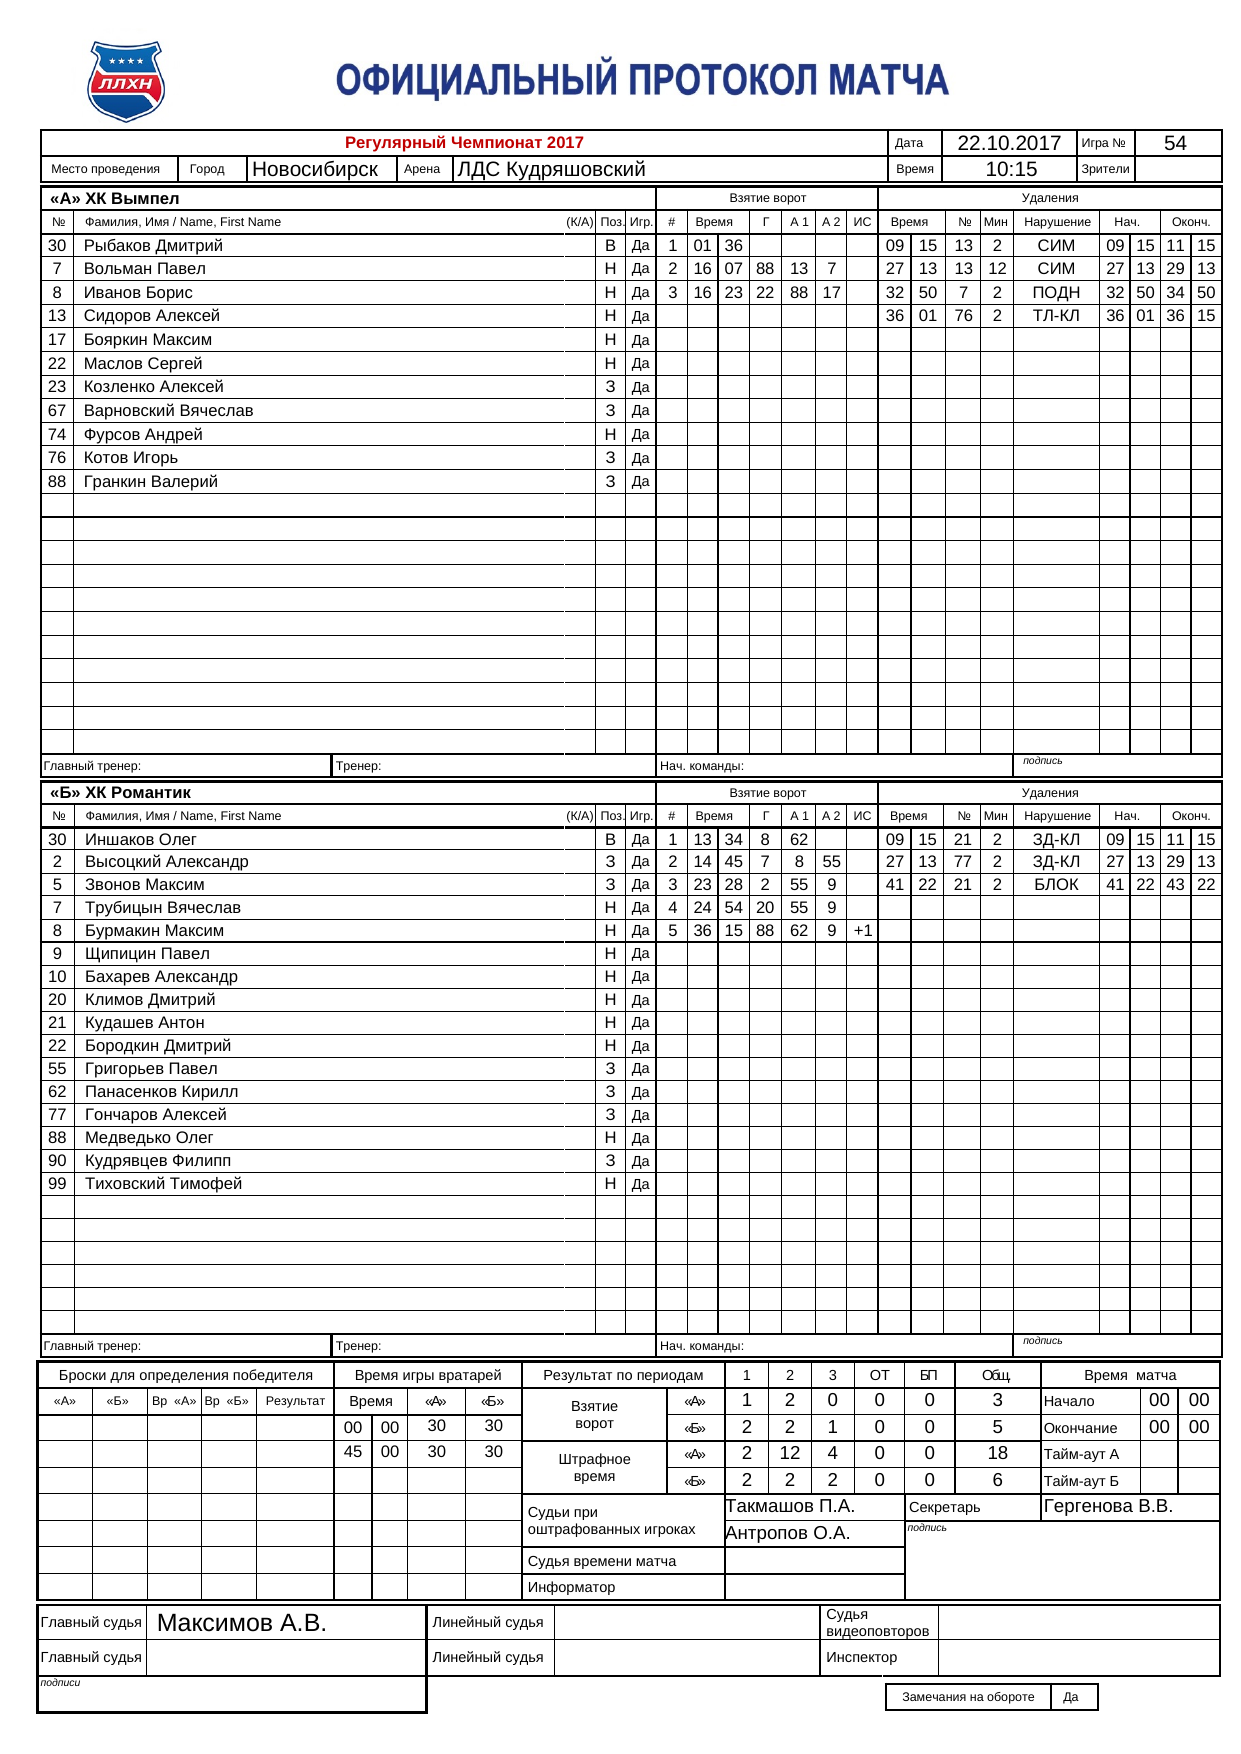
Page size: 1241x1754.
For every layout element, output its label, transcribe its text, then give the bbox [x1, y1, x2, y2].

table_cell Н [596, 423, 625, 445]
table_cell З [596, 874, 625, 895]
table_cell [847, 874, 877, 895]
table_cell [782, 636, 815, 658]
table_cell Н [596, 257, 625, 280]
table_cell [1131, 470, 1160, 493]
table_cell [981, 1104, 1013, 1126]
table_cell Да [626, 943, 655, 964]
table_cell [879, 494, 910, 516]
table_cell [879, 730, 910, 753]
table_cell [657, 989, 687, 1011]
table_cell Судья видеоповторов [821, 1606, 938, 1639]
table_cell Да [626, 1150, 655, 1172]
table_cell 62 [782, 920, 815, 941]
table_cell 9 [816, 896, 846, 918]
table_cell [565, 328, 595, 351]
table_cell [912, 989, 943, 1011]
table_cell [879, 518, 910, 540]
table_cell [148, 1521, 201, 1546]
table_cell [750, 328, 781, 351]
table_cell [912, 730, 945, 753]
table_cell [1192, 989, 1221, 1011]
table_cell [1100, 470, 1129, 493]
table_cell [847, 1265, 877, 1287]
table_cell [42, 683, 73, 706]
table_cell [688, 659, 717, 682]
table_cell [981, 1196, 1013, 1218]
table_cell 00 [1179, 1415, 1219, 1440]
table_cell [688, 683, 717, 706]
table_cell 36 [719, 235, 749, 256]
table_cell [1014, 707, 1099, 729]
table_cell [816, 1288, 846, 1310]
table_cell Начало [1042, 1389, 1140, 1413]
table_cell [719, 1288, 749, 1310]
table_cell [879, 1196, 910, 1218]
table_cell [816, 1081, 846, 1103]
table_cell [1161, 707, 1190, 729]
table_cell 28 [719, 874, 749, 895]
table_cell [879, 541, 910, 564]
table_cell [657, 565, 687, 587]
table_cell Мин [981, 805, 1013, 826]
table_cell [847, 1127, 877, 1149]
table_cell [626, 541, 655, 564]
table_cell [981, 683, 1013, 706]
table_cell Да [626, 874, 655, 895]
table_cell [657, 1242, 687, 1264]
table_cell [1100, 423, 1129, 445]
table_cell [657, 423, 687, 445]
table_cell [816, 1012, 846, 1033]
table_cell [1192, 352, 1221, 374]
table_cell Да [626, 1173, 655, 1195]
table_cell [1161, 328, 1190, 351]
table_cell [1141, 1468, 1177, 1493]
table_cell [408, 1468, 465, 1493]
table_cell [657, 1173, 687, 1195]
table_cell [946, 588, 980, 611]
table_cell [1014, 659, 1099, 682]
table_cell Н [596, 328, 625, 351]
table_header 54 [1136, 131, 1221, 155]
table_cell [596, 707, 625, 729]
table_cell [719, 328, 749, 351]
table_cell [1014, 588, 1099, 611]
table_cell [946, 612, 980, 634]
table_cell [688, 943, 717, 964]
table_cell [1014, 1242, 1099, 1264]
table_cell [657, 612, 687, 634]
table_cell [750, 1104, 781, 1126]
table_cell [944, 1035, 980, 1057]
table_cell [719, 494, 749, 516]
table_cell [847, 305, 877, 327]
table_cell Время [688, 211, 749, 233]
table_cell [981, 423, 1013, 445]
table_cell [1161, 1127, 1190, 1149]
table_cell [688, 328, 717, 351]
table_cell [1161, 1104, 1190, 1126]
table_cell [688, 1173, 717, 1195]
table_cell [202, 1547, 256, 1573]
table_header Да [1052, 1685, 1097, 1709]
table_cell [42, 1265, 74, 1287]
table_cell [335, 1494, 371, 1520]
table_cell [75, 1196, 564, 1218]
table_cell [883, 1677, 1220, 1681]
table_cell Бояркин Максим [74, 328, 564, 351]
table_cell [782, 565, 815, 587]
table_cell [74, 494, 564, 516]
table_cell Главный судья [39, 1606, 146, 1639]
table_cell [39, 1574, 92, 1599]
table_cell Да [626, 281, 655, 303]
table_cell [42, 612, 73, 634]
table_cell [944, 1150, 980, 1172]
table_cell Нарушение [1014, 211, 1099, 233]
table_cell 5 [956, 1415, 1040, 1440]
table_cell [1131, 518, 1160, 540]
table_cell [1192, 328, 1221, 351]
table_cell [1100, 541, 1129, 564]
table_cell [1014, 1196, 1099, 1218]
table_cell [1131, 494, 1160, 516]
table_cell [879, 470, 910, 493]
table_cell Высоцкий Александр [75, 850, 564, 872]
table_cell [1100, 1265, 1129, 1287]
table_cell [719, 1058, 749, 1079]
table_cell [816, 1127, 846, 1149]
table_cell [816, 1035, 846, 1057]
table_cell [879, 1058, 910, 1079]
table_cell [816, 446, 846, 469]
table_cell [257, 1574, 333, 1599]
table_cell [657, 966, 687, 987]
table_cell Арена [398, 157, 452, 181]
table_cell 2 [750, 874, 781, 895]
table_cell [912, 470, 945, 493]
table_cell [782, 1150, 815, 1172]
table_cell [202, 1441, 256, 1467]
table_cell [1131, 1104, 1160, 1126]
table_cell [565, 235, 595, 256]
table_cell Григорьев Павел [75, 1058, 564, 1079]
table_cell [847, 281, 877, 303]
table_cell [1131, 376, 1160, 398]
table_cell 30 [408, 1416, 465, 1440]
table_cell [1161, 1012, 1190, 1033]
table_cell +1 [847, 920, 877, 941]
table_cell [93, 1574, 147, 1599]
table_cell [688, 1265, 717, 1287]
table_cell 0 [905, 1389, 954, 1413]
table_cell А 1 [782, 805, 815, 826]
table_cell 30 [466, 1416, 521, 1440]
table_cell [565, 1265, 595, 1287]
table_cell 88 [42, 470, 73, 493]
table_cell [719, 730, 749, 753]
table_cell [944, 1242, 980, 1264]
table_cell Н [596, 943, 625, 964]
table_cell [688, 305, 717, 327]
table_cell [565, 1173, 595, 1195]
table_cell 15 [912, 235, 945, 256]
table_cell [816, 989, 846, 1011]
table_cell [782, 1035, 815, 1057]
table_cell [1099, 1682, 1220, 1711]
table_cell ЛДС Кудряшовский [454, 157, 887, 181]
table_cell [719, 565, 749, 587]
table_cell [981, 376, 1013, 398]
table_cell [626, 683, 655, 706]
table_cell Фамилия, Имя / Name, First Name [74, 211, 565, 233]
table_cell [688, 541, 717, 564]
table_cell [847, 1288, 877, 1310]
table_cell [565, 920, 595, 941]
table_cell [847, 1081, 877, 1103]
table_cell [75, 1265, 564, 1287]
table_cell [1192, 1104, 1221, 1126]
table_cell [782, 541, 815, 564]
table_cell [750, 730, 781, 753]
table_cell [782, 612, 815, 634]
table_cell [816, 1173, 846, 1195]
table_cell 15 [1192, 305, 1221, 327]
table_cell [688, 1035, 717, 1057]
table_cell 17 [42, 328, 73, 351]
table_cell [657, 541, 687, 564]
table_cell 22 [42, 352, 73, 374]
table_cell Поз. [596, 805, 625, 826]
table_cell 32 [1100, 281, 1129, 303]
table_cell [912, 896, 943, 918]
table_cell [565, 659, 595, 682]
table_cell 1 [657, 829, 687, 849]
table_cell [565, 1288, 595, 1310]
table_cell [1192, 541, 1221, 564]
table_cell [946, 730, 980, 753]
table_header «Б» ХК Романтик [42, 783, 655, 803]
table_cell ПОДН [1014, 281, 1099, 303]
table_cell Н [596, 989, 625, 1011]
table_cell [148, 1574, 201, 1599]
table_cell [719, 659, 749, 682]
table_cell Да [626, 850, 655, 872]
table_cell [657, 1311, 687, 1333]
table_cell [1131, 1311, 1160, 1333]
table_cell Гергенова В.В. [1042, 1495, 1219, 1520]
table_cell [202, 1416, 256, 1440]
table_cell [688, 1081, 717, 1103]
table_cell [1161, 1173, 1190, 1195]
table_cell [750, 399, 781, 422]
table_cell [816, 1196, 846, 1218]
table_cell [657, 494, 687, 516]
table_cell [1161, 683, 1190, 706]
table_cell Главный тренер: [42, 1335, 330, 1356]
table_cell [657, 1127, 687, 1149]
table_cell [1192, 612, 1221, 634]
table_cell [944, 920, 980, 941]
table_cell 7 [42, 896, 74, 918]
table_cell [1161, 730, 1190, 753]
table_cell 41 [879, 874, 910, 895]
table_cell [981, 943, 1013, 964]
picture [5, 28, 1179, 129]
table_cell [657, 399, 687, 422]
table_cell [74, 683, 564, 706]
table_cell [981, 565, 1013, 587]
table_cell [944, 1265, 980, 1287]
table_cell [1131, 989, 1160, 1011]
table_cell [879, 446, 910, 469]
table_cell [688, 1196, 717, 1218]
table_cell [944, 1104, 980, 1126]
table_cell [944, 966, 980, 987]
table_cell [912, 518, 945, 540]
table_cell [1131, 1219, 1160, 1241]
table_cell Время [889, 157, 941, 181]
table_cell [93, 1494, 147, 1520]
table_cell 2 [769, 1389, 811, 1413]
table_cell [816, 1242, 846, 1264]
table_cell [946, 565, 980, 587]
table_cell [565, 588, 595, 611]
table_cell [657, 1196, 687, 1218]
table_cell [847, 518, 877, 540]
table_cell [565, 989, 595, 1011]
table_cell [1100, 1104, 1129, 1126]
table_cell Штрафное время [523, 1442, 666, 1493]
table_cell Да [626, 305, 655, 327]
table_cell [93, 1547, 147, 1573]
table_cell 17 [816, 281, 846, 303]
table_cell [1161, 636, 1190, 658]
table_cell [1192, 1288, 1221, 1310]
table_cell [42, 1196, 74, 1218]
table_cell 50 [1131, 281, 1160, 303]
table_cell [408, 1574, 465, 1599]
table_cell [39, 1494, 92, 1520]
table_cell [981, 612, 1013, 634]
table_cell [1131, 1173, 1160, 1195]
table_cell [847, 612, 877, 634]
table_cell [688, 989, 717, 1011]
table_cell [1100, 730, 1129, 753]
table_cell ТЛ-КЛ [1014, 305, 1099, 327]
table_cell 20 [42, 989, 74, 1011]
table_cell [750, 588, 781, 611]
table_cell [688, 470, 717, 493]
table_cell [719, 612, 749, 634]
table_cell [1192, 376, 1221, 398]
table_cell 30 [42, 829, 74, 849]
table_cell [981, 1242, 1013, 1264]
table_cell [657, 446, 687, 469]
table_cell Взятие ворот [523, 1389, 666, 1440]
table_cell Да [626, 966, 655, 987]
table_cell 09 [1100, 235, 1129, 256]
table_cell № [944, 805, 980, 826]
table_cell [1100, 376, 1129, 398]
table_cell [719, 707, 749, 729]
table_cell [74, 659, 564, 682]
table_cell [565, 446, 595, 469]
table_cell [981, 920, 1013, 941]
table_cell [879, 636, 910, 658]
table_cell [782, 1012, 815, 1033]
table_cell 27 [879, 257, 910, 280]
table_cell [596, 1196, 625, 1218]
table_cell З [596, 446, 625, 469]
table_cell 12 [769, 1442, 811, 1467]
table_cell [39, 1441, 92, 1467]
table_cell № [946, 211, 980, 233]
table_cell [1014, 1012, 1099, 1033]
table_cell [657, 730, 687, 753]
table_cell [1014, 446, 1099, 469]
table_cell 21 [944, 874, 980, 895]
table_cell [912, 1219, 943, 1241]
table_cell [946, 683, 980, 706]
table_cell № [42, 805, 74, 826]
table_cell [946, 470, 980, 493]
table_cell [1131, 1288, 1160, 1310]
table_cell [565, 636, 595, 658]
table_cell [626, 494, 655, 516]
table_cell [373, 1574, 407, 1599]
table_cell [816, 423, 846, 445]
table_cell [719, 683, 749, 706]
table_cell [1192, 518, 1221, 540]
table_cell «А» [408, 1389, 465, 1413]
table_cell [782, 1081, 815, 1103]
table_cell [1100, 989, 1129, 1011]
table_cell 0 [905, 1415, 954, 1440]
table_cell Маслов Сергей [74, 352, 564, 374]
table_cell Мин [981, 211, 1013, 233]
table_cell [688, 1219, 717, 1241]
table_cell В [596, 829, 625, 849]
table_cell 2 [42, 850, 74, 872]
table_cell [1014, 1035, 1099, 1057]
table_cell 11 [1161, 829, 1190, 849]
table_cell [816, 565, 846, 587]
table_cell [42, 588, 73, 611]
table_cell Бахарев Александр [75, 966, 564, 987]
table_cell [816, 305, 846, 327]
table_cell 23 [42, 376, 73, 398]
table_cell [981, 1219, 1013, 1241]
table_cell [1014, 1081, 1099, 1103]
table_cell [626, 518, 655, 540]
table_cell [719, 1219, 749, 1241]
table_cell [1131, 1035, 1160, 1057]
table_cell [1014, 494, 1099, 516]
table_cell 2 [726, 1468, 768, 1493]
table_cell [1192, 659, 1221, 682]
table_cell [816, 943, 846, 964]
table_header 1 [726, 1363, 768, 1387]
table_cell [688, 1288, 717, 1310]
table_cell Да [626, 920, 655, 941]
table_cell [1014, 1127, 1099, 1149]
table_cell 09 [879, 235, 910, 256]
table_cell [944, 1127, 980, 1149]
table_cell [939, 1606, 1219, 1639]
table_cell [782, 1311, 815, 1333]
table_cell [816, 470, 846, 493]
table_cell [1192, 1127, 1221, 1149]
table_cell [946, 376, 980, 398]
table_cell 88 [42, 1127, 74, 1149]
table_cell [1100, 1012, 1129, 1033]
table_cell [944, 1058, 980, 1079]
table_cell 1 [726, 1389, 768, 1413]
table_cell [1161, 1242, 1190, 1264]
table_cell [596, 588, 625, 611]
table_cell [981, 1311, 1013, 1333]
table_cell Н [596, 1035, 625, 1057]
table_cell [1161, 1196, 1190, 1218]
table_cell [816, 966, 846, 987]
table_cell [719, 989, 749, 1011]
table_cell 41 [1100, 874, 1129, 895]
table_cell [657, 328, 687, 351]
table_cell 55 [782, 874, 815, 895]
table_cell [42, 518, 73, 540]
table_cell 2 [981, 305, 1013, 327]
table_cell [1131, 399, 1160, 422]
table_cell [688, 636, 717, 658]
table_cell 00 [1141, 1415, 1177, 1440]
table_cell [912, 1311, 943, 1333]
table_cell [719, 636, 749, 658]
table_cell З [596, 399, 625, 422]
table_cell Новосибирск [248, 157, 396, 181]
table_cell [1014, 612, 1099, 634]
table_cell 0 [855, 1468, 904, 1493]
table_cell [75, 1311, 564, 1333]
table_cell [1161, 1311, 1190, 1333]
table_cell [1192, 1081, 1221, 1103]
table_cell Кудрявцев Филипп [75, 1150, 564, 1172]
table_cell [847, 541, 877, 564]
table_cell [847, 399, 877, 422]
table_cell [688, 612, 717, 634]
table_cell [782, 707, 815, 729]
table_cell [1014, 541, 1099, 564]
table_cell [750, 352, 781, 374]
table_cell № [42, 211, 73, 233]
table_cell [719, 1104, 749, 1126]
table_cell [1136, 157, 1221, 181]
table_cell [1192, 1265, 1221, 1287]
table_cell [1100, 966, 1129, 987]
table_cell [782, 423, 815, 445]
table_cell Время [335, 1389, 407, 1413]
table_cell «А» [668, 1389, 724, 1413]
table_cell [1014, 1265, 1099, 1287]
table_cell [782, 376, 815, 398]
table_cell [596, 659, 625, 682]
table_cell Нач. команды: [657, 1335, 1012, 1356]
table_cell [1192, 1219, 1221, 1241]
table_cell Н [596, 920, 625, 941]
table_cell [719, 1265, 749, 1287]
table_cell [1192, 1058, 1221, 1079]
table_cell [466, 1521, 521, 1546]
table_cell подпись [1014, 755, 1221, 776]
table_cell [944, 1081, 980, 1103]
table_cell [75, 1219, 564, 1241]
table_cell [847, 1150, 877, 1172]
table_cell [847, 588, 877, 611]
table_cell [626, 612, 655, 634]
table_cell [42, 659, 73, 682]
table_cell [946, 328, 980, 351]
table_cell [1131, 1127, 1160, 1149]
table_cell [1131, 896, 1160, 918]
table_cell [657, 352, 687, 374]
table_cell (К/А) [565, 805, 595, 826]
table_cell Н [596, 896, 625, 918]
table_cell Г [750, 805, 781, 826]
table_cell [750, 376, 781, 398]
table_cell [1014, 1219, 1099, 1241]
table_cell [1161, 565, 1190, 587]
table_cell [1161, 1265, 1190, 1287]
table_cell [1192, 565, 1221, 587]
table_cell [565, 1035, 595, 1057]
table_cell Бородкин Дмитрий [75, 1035, 564, 1057]
table_header «А» ХК Вымпел [42, 188, 655, 209]
table_cell [1179, 1441, 1219, 1467]
table_cell [847, 352, 877, 374]
table_cell [816, 518, 846, 540]
table_cell [750, 1150, 781, 1172]
table_cell [42, 1219, 74, 1241]
table_cell [1161, 494, 1190, 516]
table_cell [565, 1219, 595, 1241]
table_cell [688, 1012, 717, 1033]
table_cell Зрители [1078, 157, 1134, 181]
table_cell 2 [769, 1468, 811, 1493]
table_cell [981, 470, 1013, 493]
table_cell 62 [42, 1081, 74, 1103]
table_cell [1014, 989, 1099, 1011]
table_cell [626, 1288, 655, 1310]
table_cell [782, 446, 815, 469]
table_cell [1131, 423, 1160, 445]
table_cell [750, 943, 781, 964]
table_cell [688, 1242, 717, 1264]
table_cell [750, 446, 781, 469]
table_cell [1161, 659, 1190, 682]
table_cell «Б » [466, 1389, 521, 1413]
table_cell [1179, 1468, 1219, 1493]
table_cell [565, 850, 595, 872]
table_cell Оконч. [1161, 211, 1221, 233]
table_cell Время [879, 805, 943, 826]
table_cell [1100, 920, 1129, 941]
table_cell [782, 1196, 815, 1218]
table_cell [1192, 446, 1221, 469]
table_cell 22 [750, 281, 781, 303]
table_cell [1192, 966, 1221, 987]
table_cell 54 [719, 896, 749, 918]
table_cell Максимов А.В. [147, 1606, 425, 1639]
table_cell [1192, 423, 1221, 445]
table_cell [408, 1547, 465, 1573]
table_cell [981, 1081, 1013, 1103]
table_cell [782, 730, 815, 753]
table_cell [1131, 1196, 1160, 1218]
table_cell [719, 446, 749, 469]
table_cell [981, 707, 1013, 729]
table_cell [39, 1547, 92, 1573]
table_cell [782, 659, 815, 682]
table_cell [42, 494, 73, 516]
table_cell [879, 328, 910, 351]
table_cell [719, 1196, 749, 1218]
table_cell [879, 920, 910, 941]
table_cell Да [626, 376, 655, 398]
table_cell 12 [981, 257, 1013, 280]
table_cell 2 [726, 1442, 768, 1467]
table_cell Варновский Вячеслав [74, 399, 564, 422]
table_cell [879, 1127, 910, 1149]
table_cell [408, 1494, 465, 1520]
table_cell [782, 235, 815, 256]
table_cell [565, 541, 595, 564]
table_cell [42, 1242, 74, 1264]
table_cell [565, 518, 595, 540]
table_cell [74, 730, 564, 753]
table_cell [335, 1547, 371, 1573]
table_cell [1161, 1150, 1190, 1172]
table_cell [879, 896, 910, 918]
table_cell 2 [981, 235, 1013, 256]
table_cell [847, 1104, 877, 1126]
table_cell [688, 588, 717, 611]
table_cell [596, 1311, 625, 1333]
table_cell [946, 659, 980, 682]
table_cell [626, 1242, 655, 1264]
table_cell 27 [1100, 850, 1129, 872]
table_cell [257, 1521, 333, 1546]
table_cell 88 [750, 257, 781, 280]
table_cell [1131, 1242, 1160, 1264]
table_cell [1161, 920, 1190, 941]
table_cell Да [626, 1104, 655, 1126]
table_cell Судья времени матча [523, 1548, 724, 1573]
table_cell [657, 1150, 687, 1172]
table_cell [688, 1104, 717, 1126]
table_cell [981, 541, 1013, 564]
table_cell [335, 1521, 371, 1546]
table_cell [257, 1547, 333, 1573]
table_cell [39, 1468, 92, 1493]
table_cell [42, 565, 73, 587]
table_cell [847, 565, 877, 587]
table_cell [148, 1441, 201, 1467]
table_cell подписи [39, 1677, 425, 1711]
table_cell # [657, 805, 687, 826]
table_cell [750, 1288, 781, 1310]
table_cell [1131, 920, 1160, 941]
table_cell [565, 376, 595, 398]
table_cell [750, 565, 781, 587]
table_cell [782, 1242, 815, 1264]
table_cell 3 [956, 1389, 1040, 1413]
table_cell [981, 1012, 1013, 1033]
table_cell [1131, 1081, 1160, 1103]
table_cell 4 [812, 1442, 854, 1467]
table_cell Г [750, 211, 781, 233]
table_cell [565, 943, 595, 964]
table_cell # [657, 211, 687, 233]
table_cell [719, 423, 749, 445]
table_cell СИМ [1014, 257, 1099, 280]
table_cell [565, 1104, 595, 1126]
table_cell [1161, 1219, 1190, 1241]
table_cell [782, 1104, 815, 1126]
table_cell [1014, 683, 1099, 706]
table_cell [1192, 399, 1221, 422]
table_cell [847, 829, 877, 849]
table_cell [879, 612, 910, 634]
table_cell 77 [944, 850, 980, 872]
table_cell Вр «А» [148, 1389, 201, 1413]
table_cell [782, 352, 815, 374]
table_cell [946, 518, 980, 540]
table_cell 2 [981, 829, 1013, 849]
table_cell [93, 1468, 147, 1493]
table_cell [596, 565, 625, 587]
table_header 3 [812, 1363, 854, 1387]
table_cell Да [626, 1012, 655, 1033]
table_cell [719, 1012, 749, 1033]
table_cell Такмашов П.А. [726, 1495, 904, 1520]
table_cell [847, 1012, 877, 1033]
table_cell ЗД-КЛ [1014, 829, 1099, 849]
table_cell [816, 399, 846, 422]
table_cell 21 [42, 1012, 74, 1033]
table_cell [688, 376, 717, 398]
table_cell [1100, 1150, 1129, 1172]
table_cell [981, 1150, 1013, 1172]
table_cell [782, 966, 815, 987]
table_cell [688, 352, 717, 374]
table_cell [1131, 588, 1160, 611]
table_cell [565, 470, 595, 493]
table_cell [257, 1416, 333, 1440]
table_cell [1100, 896, 1129, 918]
table_cell [1192, 943, 1221, 964]
table_header 22.10.2017 [943, 131, 1076, 155]
table_cell Панасенков Кирилл [75, 1081, 564, 1103]
table_cell Тиховский Тимофей [75, 1173, 564, 1195]
table_cell [816, 494, 846, 516]
table_cell [912, 1265, 943, 1287]
table_cell [879, 943, 910, 964]
table_cell [596, 1265, 625, 1287]
table_cell [782, 989, 815, 1011]
table_cell [816, 1104, 846, 1126]
table_cell [912, 565, 945, 587]
table_cell [816, 683, 846, 706]
table_cell [596, 1242, 625, 1264]
table_header Регулярный Чемпионат 2017 [42, 131, 887, 155]
table_cell [719, 588, 749, 611]
table_cell 9 [816, 874, 846, 895]
table_cell [750, 470, 781, 493]
table_cell [1192, 1196, 1221, 1218]
table_cell [847, 1311, 877, 1333]
table_cell 13 [1131, 850, 1160, 872]
table_cell А 2 [816, 805, 846, 826]
table_cell [782, 470, 815, 493]
table_cell [944, 1311, 980, 1333]
table_cell [1014, 1173, 1099, 1195]
table_cell [408, 1521, 465, 1546]
table_cell [1100, 446, 1129, 469]
table_cell 0 [855, 1442, 904, 1467]
table_cell [1131, 966, 1160, 987]
table_cell 13 [946, 257, 980, 280]
table_cell [657, 943, 687, 964]
table_cell 43 [1161, 874, 1190, 895]
table_cell [912, 328, 945, 351]
table_cell [42, 541, 73, 564]
table_cell [1014, 896, 1099, 918]
table_cell [466, 1574, 521, 1599]
table_cell [657, 1035, 687, 1057]
table_cell [816, 612, 846, 634]
table_cell [688, 966, 717, 987]
table_cell [719, 1081, 749, 1103]
table_cell [847, 707, 877, 729]
table_cell [719, 399, 749, 422]
table_cell [1100, 565, 1129, 587]
table_cell 00 [1179, 1389, 1219, 1413]
table_cell [879, 1012, 910, 1033]
table_cell [719, 1035, 749, 1057]
table_cell 15 [1192, 235, 1221, 256]
table_cell «А» [668, 1442, 724, 1467]
table_cell 0 [905, 1468, 954, 1493]
table_cell [148, 1416, 201, 1440]
table_header 2 [769, 1363, 811, 1387]
table_cell [912, 588, 945, 611]
table_cell [1161, 541, 1190, 564]
table_cell [782, 1265, 815, 1287]
table_cell 34 [719, 829, 749, 849]
table_cell [946, 541, 980, 564]
table_cell 15 [1192, 829, 1221, 849]
table_cell [912, 352, 945, 374]
table_cell 4 [657, 896, 687, 918]
table_cell [782, 1058, 815, 1079]
table_cell [912, 636, 945, 658]
table_cell [202, 1521, 256, 1546]
table_cell [466, 1547, 521, 1573]
table_cell «Б» [668, 1415, 724, 1440]
table_cell [1100, 352, 1129, 374]
table_cell Кудашев Антон [75, 1012, 564, 1033]
table_cell [626, 1219, 655, 1241]
table_cell [1161, 423, 1190, 445]
table_header Броски для определения победителя [39, 1363, 333, 1387]
table_cell 2 [657, 257, 687, 280]
table_cell [1131, 328, 1160, 351]
table_cell [1100, 1127, 1129, 1149]
table_cell [373, 1494, 407, 1520]
table_cell [816, 1265, 846, 1287]
table_cell [946, 446, 980, 469]
table_cell [1100, 612, 1129, 634]
table_cell [944, 1219, 980, 1241]
table_cell [816, 376, 846, 398]
table_cell Игр. [626, 211, 655, 233]
table_cell 7 [816, 257, 846, 280]
table_cell Оконч. [1161, 805, 1221, 826]
table_cell 00 [1141, 1389, 1177, 1413]
table_cell [565, 305, 595, 327]
table_cell [750, 966, 781, 987]
table_cell «Б» [668, 1468, 724, 1493]
table_cell 55 [782, 896, 815, 918]
table_cell [782, 494, 815, 516]
table_cell [565, 1081, 595, 1103]
table_cell [879, 966, 910, 987]
table_cell 30 [408, 1441, 465, 1467]
table_cell Да [626, 989, 655, 1011]
table_cell 77 [42, 1104, 74, 1126]
table_cell [688, 399, 717, 422]
table_cell [74, 612, 564, 634]
table_cell [1161, 1058, 1190, 1079]
table_cell [1014, 1150, 1099, 1172]
table_cell [1161, 446, 1190, 469]
table_cell [946, 636, 980, 658]
table_cell Линейный судья [428, 1606, 554, 1639]
table_cell [596, 1288, 625, 1310]
table_cell Гончаров Алексей [75, 1104, 564, 1126]
table_cell 2 [769, 1415, 811, 1440]
table_cell [1131, 1150, 1160, 1172]
table_cell [847, 257, 877, 280]
table_cell «Б» [93, 1389, 147, 1413]
table_cell [596, 518, 625, 540]
table_cell [750, 1081, 781, 1103]
table_cell Да [626, 470, 655, 493]
table_cell [1100, 494, 1129, 516]
table_cell [74, 636, 564, 658]
table_cell [1192, 636, 1221, 658]
table_cell [688, 518, 717, 540]
table_cell [688, 446, 717, 469]
table_cell 01 [912, 305, 945, 327]
table_cell [879, 1150, 910, 1172]
table_cell [1100, 1173, 1129, 1195]
table_cell Трубицын Вячеслав [75, 896, 564, 918]
table_cell Котов Игорь [74, 446, 564, 469]
table_cell [879, 683, 910, 706]
table_cell [847, 1035, 877, 1057]
table_cell [981, 966, 1013, 987]
table_cell [1100, 1242, 1129, 1264]
table_cell [335, 1574, 371, 1599]
table_cell 7 [42, 257, 73, 280]
table_cell [981, 989, 1013, 1011]
table_cell [847, 1173, 877, 1195]
table_cell Главный тренер: [42, 755, 330, 776]
table_cell [750, 1242, 781, 1264]
table_cell Да [626, 896, 655, 918]
table_cell [750, 1127, 781, 1149]
table_cell З [596, 470, 625, 493]
table_cell [565, 494, 595, 516]
table_cell 3 [657, 874, 687, 895]
table_cell [1161, 943, 1190, 964]
table_cell [1131, 707, 1160, 729]
table_cell [944, 1012, 980, 1033]
table_cell [719, 376, 749, 398]
table_cell [782, 1127, 815, 1149]
table_cell [726, 1548, 904, 1573]
table_cell Бурмакин Максим [75, 920, 564, 941]
table_cell [1192, 470, 1221, 493]
table_cell [657, 1288, 687, 1310]
table_cell 07 [719, 257, 749, 280]
table_cell [565, 1058, 595, 1079]
table_cell [1100, 707, 1129, 729]
table_cell [565, 352, 595, 374]
table_cell [750, 541, 781, 564]
table_cell [879, 1288, 910, 1310]
table_cell [596, 683, 625, 706]
table_cell подпись [1014, 1335, 1221, 1356]
table_cell [719, 518, 749, 540]
table_cell [148, 1468, 201, 1493]
table_cell [42, 707, 73, 729]
table_cell [847, 423, 877, 445]
table_cell [565, 829, 595, 849]
table_cell [847, 730, 877, 753]
table_cell [879, 707, 910, 729]
table_cell [1100, 943, 1129, 964]
table_cell [981, 659, 1013, 682]
table_cell [1192, 1311, 1221, 1333]
table_cell 32 [879, 281, 910, 303]
table_cell 8 [750, 829, 781, 849]
table_cell [1100, 1196, 1129, 1218]
table_cell [657, 470, 687, 493]
table_cell [981, 1265, 1013, 1287]
table_cell Игр. [626, 805, 655, 826]
table_cell Рыбаков Дмитрий [74, 235, 564, 256]
table_cell Иванов Борис [74, 281, 564, 303]
table_cell [688, 494, 717, 516]
table_cell [981, 446, 1013, 469]
table_cell [912, 1242, 943, 1264]
table_cell Иншаков Олег [75, 829, 564, 849]
table_cell Поз. [596, 211, 625, 233]
table_cell Да [626, 352, 655, 374]
table_cell Вольман Павел [74, 257, 564, 280]
table_cell [626, 1196, 655, 1218]
table_cell [847, 1058, 877, 1079]
table_cell 15 [1131, 829, 1160, 849]
table_cell [912, 1104, 943, 1126]
table_cell [912, 920, 943, 941]
table_cell [912, 683, 945, 706]
table_cell 16 [688, 281, 717, 303]
table_cell 1 [812, 1415, 854, 1440]
table_cell Да [626, 1035, 655, 1057]
table_cell [912, 1288, 943, 1310]
table_cell [373, 1521, 407, 1546]
table_cell 22 [912, 874, 943, 895]
table_cell 13 [1192, 257, 1221, 280]
table_cell [1192, 1035, 1221, 1057]
table_cell 50 [912, 281, 945, 303]
table_cell 45 [719, 850, 749, 872]
table_cell Н [596, 305, 625, 327]
table_cell [944, 989, 980, 1011]
table_header Удаления [879, 783, 1221, 803]
table_cell [816, 235, 846, 256]
table_cell 36 [879, 305, 910, 327]
table_header Взятие ворот [657, 188, 877, 209]
table_cell 15 [1131, 235, 1160, 256]
table_cell [816, 730, 846, 753]
table_cell [39, 1521, 92, 1546]
table_cell Да [626, 1058, 655, 1079]
table_cell [946, 399, 980, 422]
table_cell ИС [847, 211, 877, 233]
table_cell 15 [719, 920, 749, 941]
table_cell 34 [1161, 281, 1190, 303]
table_cell [782, 1219, 815, 1241]
table_cell [912, 943, 943, 964]
table_cell 13 [688, 829, 717, 849]
table_cell [596, 636, 625, 658]
table_cell [782, 305, 815, 327]
table_cell Н [596, 1173, 625, 1195]
table_cell [688, 1150, 717, 1172]
table_cell [1161, 1035, 1190, 1057]
table_cell [912, 612, 945, 634]
table_cell [879, 352, 910, 374]
table_cell [1014, 943, 1099, 964]
table_cell [74, 707, 564, 729]
table_cell [1131, 1012, 1160, 1033]
table_cell Главный судья [39, 1640, 146, 1675]
table_cell 88 [782, 281, 815, 303]
table_cell [1014, 636, 1099, 658]
table_cell 45 [335, 1441, 371, 1467]
table_cell [847, 966, 877, 987]
table_cell [847, 494, 877, 516]
table_cell В [596, 235, 625, 256]
table_cell [688, 707, 717, 729]
table_cell [719, 1311, 749, 1333]
table_cell [657, 1265, 687, 1287]
table_cell [148, 1494, 201, 1520]
table_cell [1100, 328, 1129, 351]
table_cell [879, 1035, 910, 1057]
table_cell 3 [657, 281, 687, 303]
table_cell [202, 1468, 256, 1493]
table_cell [879, 399, 910, 422]
table_cell 55 [816, 850, 846, 872]
table_cell [782, 588, 815, 611]
table_cell Н [596, 281, 625, 303]
table_cell [879, 1311, 910, 1333]
table_cell [912, 1081, 943, 1103]
table_cell Линейный судья [428, 1640, 554, 1675]
table_cell [782, 943, 815, 964]
table_cell [1100, 1219, 1129, 1241]
table_cell [719, 1173, 749, 1195]
table_cell [719, 966, 749, 987]
table_cell [93, 1416, 147, 1440]
table_cell Козленко Алексей [74, 376, 564, 398]
table_cell [1014, 376, 1099, 398]
table_cell 30 [42, 235, 73, 256]
table_cell [912, 966, 943, 987]
table_cell [750, 423, 781, 445]
table_cell [596, 541, 625, 564]
table_cell [1014, 518, 1099, 540]
table_cell [1100, 683, 1129, 706]
table_cell Да [626, 235, 655, 256]
table_cell «А» [39, 1389, 92, 1413]
table_cell Антропов О.А. [726, 1521, 904, 1546]
table_cell [657, 707, 687, 729]
table_cell [657, 1012, 687, 1033]
table_cell [944, 1173, 980, 1195]
table_cell [981, 494, 1013, 516]
table_cell 13 [1192, 850, 1221, 872]
table_cell 7 [750, 850, 781, 872]
table_cell 23 [688, 874, 717, 895]
table_cell Да [626, 257, 655, 280]
table_cell [555, 1606, 819, 1639]
table_cell подпись [906, 1522, 1219, 1599]
table_cell [1161, 1288, 1190, 1310]
table_cell [202, 1494, 256, 1520]
table_cell [93, 1441, 147, 1467]
table_cell [847, 470, 877, 493]
table_cell 21 [944, 829, 980, 849]
table_cell [750, 612, 781, 634]
table_cell 27 [879, 850, 910, 872]
table_cell [1141, 1441, 1177, 1467]
table_cell 7 [946, 281, 980, 303]
table_cell [879, 1104, 910, 1126]
table_cell Тренер: [333, 755, 655, 776]
table_cell [1131, 1265, 1160, 1287]
table_cell [565, 730, 595, 753]
table_cell [657, 588, 687, 611]
table_cell [1192, 494, 1221, 516]
table_cell 22 [42, 1035, 74, 1057]
table_cell Тайм-аут А [1042, 1441, 1140, 1467]
table_cell 67 [42, 399, 73, 422]
table_cell [42, 1311, 74, 1333]
table_cell [879, 588, 910, 611]
table_cell [847, 989, 877, 1011]
table_cell [1014, 920, 1099, 941]
table_cell (К/А) [565, 211, 595, 233]
table_cell [719, 943, 749, 964]
table_cell [1192, 920, 1221, 941]
table_cell [1014, 966, 1099, 987]
table_cell [1131, 659, 1160, 682]
table_cell [847, 1242, 877, 1264]
table_cell [626, 1311, 655, 1333]
table_cell [847, 328, 877, 351]
table_cell [750, 235, 781, 256]
table_cell [912, 1150, 943, 1172]
table_cell [626, 659, 655, 682]
table_cell [981, 1173, 1013, 1195]
table_cell 09 [1100, 829, 1129, 849]
table_cell [74, 588, 564, 611]
table_cell [750, 636, 781, 658]
table_cell [1100, 399, 1129, 422]
table_cell [912, 423, 945, 445]
table_cell [847, 850, 877, 872]
table_cell [719, 1242, 749, 1264]
table_cell [912, 1012, 943, 1033]
table_cell [565, 1012, 595, 1033]
table_cell [1131, 352, 1160, 374]
table_cell З [596, 1104, 625, 1126]
table_cell [657, 376, 687, 398]
table_cell [1161, 612, 1190, 634]
table_cell Инспектор [821, 1640, 938, 1675]
table_cell [1100, 1058, 1129, 1079]
table_cell [1192, 1242, 1221, 1264]
table_cell 2 [812, 1468, 854, 1493]
table_cell [750, 1173, 781, 1195]
table_cell [202, 1574, 256, 1599]
table_cell З [596, 850, 625, 872]
table_cell [1161, 352, 1190, 374]
table_cell [944, 1196, 980, 1218]
table_cell [782, 1173, 815, 1195]
table_cell [847, 235, 877, 256]
table_cell 36 [1100, 305, 1129, 327]
table_cell [565, 874, 595, 895]
table_cell 50 [1192, 281, 1221, 303]
table_cell 13 [782, 257, 815, 280]
table_cell [565, 1311, 595, 1333]
table_cell [75, 1242, 564, 1264]
table_cell 00 [373, 1441, 407, 1467]
table_cell 01 [1131, 305, 1160, 327]
table_cell [1100, 1288, 1129, 1310]
table_cell [816, 588, 846, 611]
table_cell Время [688, 805, 749, 826]
table_cell [946, 494, 980, 516]
table_cell Сидоров Алексей [74, 305, 564, 327]
table_cell [816, 707, 846, 729]
table_cell [750, 1219, 781, 1241]
table_cell [750, 1311, 781, 1333]
table_cell [946, 352, 980, 374]
table_cell Н [596, 966, 625, 987]
table_header ОТ [855, 1363, 904, 1387]
table_cell [74, 518, 564, 540]
table_cell [782, 328, 815, 351]
table_cell [944, 1288, 980, 1310]
table_cell [944, 896, 980, 918]
table_cell [719, 1150, 749, 1172]
table_header Взятие ворот [657, 783, 877, 803]
table_cell [912, 494, 945, 516]
table_cell [1100, 1035, 1129, 1057]
table_cell 5 [657, 920, 687, 941]
table_cell 88 [750, 920, 781, 941]
table_cell [981, 588, 1013, 611]
table_cell 09 [879, 829, 910, 849]
table_cell [147, 1640, 425, 1675]
table_cell [981, 352, 1013, 374]
table_cell [1161, 518, 1190, 540]
table_cell 8 [782, 850, 815, 872]
table_cell Тайм-аут Б [1042, 1468, 1140, 1493]
table_cell 90 [42, 1150, 74, 1172]
table_cell [879, 989, 910, 1011]
table_cell [816, 1311, 846, 1333]
table_cell [626, 730, 655, 753]
table_cell 11 [1161, 235, 1190, 256]
table_cell Гранкин Валерий [74, 470, 564, 493]
table_cell З [596, 1081, 625, 1103]
table_cell [1192, 1173, 1221, 1195]
table_cell Медведько Олег [75, 1127, 564, 1149]
table_cell [1161, 896, 1190, 918]
table_cell [657, 1081, 687, 1103]
table_cell Щипицин Павел [75, 943, 564, 964]
table_cell [750, 659, 781, 682]
table_cell [1192, 707, 1221, 729]
table_cell 76 [42, 446, 73, 469]
table_cell 99 [42, 1173, 74, 1195]
table_cell [912, 1035, 943, 1057]
table_cell [912, 1196, 943, 1218]
table_cell Результат [257, 1389, 333, 1413]
table_cell [750, 518, 781, 540]
table_header Замечания на обороте [887, 1685, 1050, 1709]
table_cell [847, 659, 877, 682]
table_cell [596, 730, 625, 753]
table_cell [981, 1288, 1013, 1310]
table_cell 55 [42, 1058, 74, 1079]
table_cell З [596, 376, 625, 398]
table_cell [1100, 1081, 1129, 1103]
table_cell [1161, 989, 1190, 1011]
table_cell [466, 1468, 521, 1493]
table_cell 30 [466, 1441, 521, 1467]
table_cell [946, 707, 980, 729]
table_cell [816, 636, 846, 658]
table_cell 9 [42, 943, 74, 964]
table_cell [565, 896, 595, 918]
table_cell [939, 1640, 1219, 1675]
table_cell [466, 1494, 521, 1520]
table_cell [565, 399, 595, 422]
table_cell [1014, 399, 1099, 422]
table_cell 13 [912, 850, 943, 872]
table_cell [847, 943, 877, 964]
table_cell [1131, 612, 1160, 634]
table_cell [981, 1127, 1013, 1149]
table_cell [257, 1468, 333, 1493]
table_cell [257, 1441, 333, 1467]
table_cell [847, 376, 877, 398]
table_cell [912, 541, 945, 564]
table_cell [879, 1265, 910, 1287]
table_cell Н [596, 1127, 625, 1149]
table_cell [879, 1242, 910, 1264]
table_header Удаления [879, 188, 1221, 209]
table_cell [565, 966, 595, 987]
table_cell Вр «Б» [202, 1389, 256, 1413]
table_cell [847, 636, 877, 658]
table_cell [1100, 518, 1129, 540]
table_cell [750, 1035, 781, 1057]
table_cell [847, 896, 877, 918]
table_cell 74 [42, 423, 73, 445]
table_cell [1131, 541, 1160, 564]
table_cell [257, 1494, 333, 1520]
table_cell [750, 1265, 781, 1287]
table_cell [42, 1288, 74, 1310]
table_cell [74, 565, 564, 587]
table_cell 2 [726, 1415, 768, 1440]
table_cell [565, 1127, 595, 1149]
table_cell Фурсов Андрей [74, 423, 564, 445]
table_cell [981, 399, 1013, 422]
table_cell [565, 612, 595, 634]
table_cell 20 [750, 896, 781, 918]
table_cell Н [596, 352, 625, 374]
table_cell А 2 [816, 211, 846, 233]
table_cell [688, 730, 717, 753]
table_cell 14 [688, 850, 717, 872]
table_cell 16 [688, 257, 717, 280]
table_cell [626, 707, 655, 729]
table_cell [879, 1219, 910, 1241]
table_cell [1131, 636, 1160, 658]
table_cell [596, 1219, 625, 1241]
table_cell [1192, 588, 1221, 611]
table_cell 0 [812, 1389, 854, 1413]
table_cell [565, 565, 595, 587]
table_cell [1014, 1058, 1099, 1079]
table_cell [1014, 1288, 1099, 1310]
table_cell [879, 423, 910, 445]
table_cell [688, 1127, 717, 1149]
table_cell [1014, 565, 1099, 587]
table_cell [565, 281, 595, 303]
table_cell Да [626, 829, 655, 849]
table_cell [782, 683, 815, 706]
table_cell 9 [816, 920, 846, 941]
table_cell [816, 352, 846, 374]
table_cell [657, 1058, 687, 1079]
table_cell [1161, 376, 1190, 398]
table_cell [657, 305, 687, 327]
table_cell [565, 1150, 595, 1172]
table_cell [847, 446, 877, 469]
table_cell 2 [657, 850, 687, 872]
table_cell [879, 1173, 910, 1195]
table_cell [816, 1219, 846, 1241]
table_cell [1131, 1058, 1160, 1079]
table_cell [1161, 1081, 1190, 1103]
table_cell ЗД-КЛ [1014, 850, 1099, 872]
table_cell Тренер: [333, 1335, 655, 1356]
table_cell [1014, 423, 1099, 445]
table_cell [750, 305, 781, 327]
table_cell [912, 446, 945, 469]
table_cell [719, 305, 749, 327]
table_cell [1192, 730, 1221, 753]
table_cell [1161, 470, 1190, 493]
table_cell [847, 683, 877, 706]
table_cell 10:15 [943, 157, 1076, 181]
table_cell [335, 1468, 371, 1493]
table_cell 29 [1161, 850, 1190, 872]
table_cell [596, 494, 625, 516]
table_cell Фамилия, Имя / Name, First Name [75, 805, 565, 826]
table_cell [565, 683, 595, 706]
table_cell [657, 659, 687, 682]
table_cell [1014, 352, 1099, 374]
table_cell 13 [1131, 257, 1160, 280]
table_cell [626, 636, 655, 658]
table_cell [657, 683, 687, 706]
table_cell Да [626, 1081, 655, 1103]
table_cell [1100, 1311, 1129, 1333]
table_cell 1 [657, 235, 687, 256]
table_header Игра № [1078, 131, 1134, 155]
table_cell [726, 1575, 904, 1599]
table_cell [565, 423, 595, 445]
table_cell [1161, 966, 1190, 987]
table_cell 2 [981, 281, 1013, 303]
table_cell [42, 636, 73, 658]
table_cell [657, 1219, 687, 1241]
table_cell Окончание [1042, 1415, 1140, 1440]
table_cell Да [626, 328, 655, 351]
table_cell [912, 1127, 943, 1149]
table_cell [555, 1640, 819, 1675]
table_cell [626, 565, 655, 587]
table_cell 18 [956, 1442, 1040, 1467]
table_cell 8 [42, 281, 73, 303]
table_cell 13 [946, 235, 980, 256]
table_cell [1192, 896, 1221, 918]
table_cell СИМ [1014, 235, 1099, 256]
table_cell А 1 [782, 211, 815, 233]
table_cell [1192, 683, 1221, 706]
table_cell Место проведения [42, 157, 177, 181]
table_cell 13 [912, 257, 945, 280]
table_cell 29 [1161, 257, 1190, 280]
table_cell [879, 565, 910, 587]
table_cell Судьи при оштрафованных игроках [523, 1495, 724, 1546]
table_cell Нач. команды: [657, 755, 1012, 776]
table_cell [688, 565, 717, 587]
table_cell Н [596, 1012, 625, 1033]
table_cell [657, 1104, 687, 1126]
table_cell [74, 541, 564, 564]
table_cell [981, 328, 1013, 351]
table_cell ИС [847, 805, 877, 826]
table_cell [719, 352, 749, 374]
table_cell Да [626, 399, 655, 422]
table_cell [1014, 1104, 1099, 1126]
table_cell [719, 541, 749, 564]
table_cell 13 [42, 305, 73, 327]
table_cell [912, 1058, 943, 1079]
table_cell Информатор [523, 1575, 724, 1599]
table_cell Климов Дмитрий [75, 989, 564, 1011]
table_cell 36 [688, 920, 717, 941]
table_cell [657, 518, 687, 540]
table_cell Нач. [1100, 211, 1160, 233]
table_cell [912, 1173, 943, 1195]
table_cell [657, 636, 687, 658]
table_cell [981, 896, 1013, 918]
table_cell [428, 1677, 882, 1711]
table_cell [565, 1196, 595, 1218]
table_cell [1100, 636, 1129, 658]
table_header Время матча [1042, 1363, 1219, 1387]
table_cell [688, 423, 717, 445]
table_cell БЛОК [1014, 874, 1099, 895]
table_cell [719, 470, 749, 493]
table_cell [879, 659, 910, 682]
table_cell [565, 1242, 595, 1264]
table_header БП [905, 1363, 954, 1387]
table_cell [912, 659, 945, 682]
table_cell [816, 328, 846, 351]
table_cell [816, 659, 846, 682]
table_header Общ. [956, 1363, 1040, 1387]
table_header Время игры вратарей [335, 1363, 521, 1387]
table_cell 27 [1100, 257, 1129, 280]
table_cell [75, 1288, 564, 1310]
table_cell [816, 1058, 846, 1079]
table_cell Да [626, 1127, 655, 1149]
table_cell [750, 989, 781, 1011]
table_cell [981, 636, 1013, 658]
table_cell [148, 1547, 201, 1573]
table_cell [1100, 659, 1129, 682]
table_cell [750, 1058, 781, 1079]
table_cell [847, 1196, 877, 1218]
table_header Дата [889, 131, 941, 155]
table_cell [981, 1058, 1013, 1079]
table_cell 00 [335, 1416, 371, 1440]
table_cell Нарушение [1014, 805, 1099, 826]
table_cell 0 [855, 1415, 904, 1440]
table_cell [719, 1127, 749, 1149]
table_cell [782, 518, 815, 540]
table_cell [39, 1416, 92, 1440]
table_cell [750, 494, 781, 516]
table_cell [946, 423, 980, 445]
table_cell [1192, 1150, 1221, 1172]
table_cell 76 [946, 305, 980, 327]
table_cell З [596, 1058, 625, 1079]
table_cell З [596, 1150, 625, 1172]
table_cell [981, 730, 1013, 753]
table_cell 5 [42, 874, 74, 895]
table_cell [879, 1081, 910, 1103]
table_cell [1014, 1311, 1099, 1333]
table_cell [373, 1547, 407, 1573]
table_cell [1161, 588, 1190, 611]
table_cell [565, 707, 595, 729]
table_cell 36 [1161, 305, 1190, 327]
table_cell [1100, 588, 1129, 611]
table_cell [626, 588, 655, 611]
table_cell [981, 1035, 1013, 1057]
table_cell 24 [688, 896, 717, 918]
table_cell Да [626, 423, 655, 445]
table_cell 2 [981, 850, 1013, 872]
table_cell [782, 1288, 815, 1310]
table_cell 00 [373, 1416, 407, 1440]
table_cell 15 [912, 829, 943, 849]
table_cell [1014, 730, 1099, 753]
table_cell [626, 1265, 655, 1287]
table_cell 6 [956, 1468, 1040, 1493]
table_cell 22 [1131, 874, 1160, 895]
table_header Результат по периодам [523, 1363, 724, 1387]
table_cell [912, 399, 945, 422]
table_cell [1192, 1012, 1221, 1033]
table_cell 0 [855, 1389, 904, 1413]
table_cell [750, 707, 781, 729]
table_cell 0 [905, 1442, 954, 1467]
table_cell Время [879, 211, 945, 233]
table_cell Город [179, 157, 246, 181]
table_cell 22 [1192, 874, 1221, 895]
table_cell [1131, 943, 1160, 964]
table_cell [750, 1012, 781, 1033]
table_cell [912, 707, 945, 729]
table_cell [879, 376, 910, 398]
table_cell [816, 541, 846, 564]
table_cell [688, 1311, 717, 1333]
table_cell [1131, 730, 1160, 753]
table_cell [1014, 470, 1099, 493]
table_cell [565, 257, 595, 280]
table_cell Звонов Максим [75, 874, 564, 895]
table_cell Нач. [1100, 805, 1160, 826]
table_cell Да [626, 446, 655, 469]
table_cell [1131, 565, 1160, 587]
table_cell [596, 612, 625, 634]
table_cell [944, 943, 980, 964]
table_cell [1131, 446, 1160, 469]
table_cell [1131, 683, 1160, 706]
table_cell [1014, 328, 1099, 351]
table_cell [373, 1468, 407, 1493]
table_cell [750, 683, 781, 706]
table_cell 8 [42, 920, 74, 941]
table_cell [42, 730, 73, 753]
table_cell [847, 1219, 877, 1241]
table_cell [981, 518, 1013, 540]
table_cell 23 [719, 281, 749, 303]
table_cell [816, 829, 846, 849]
table_cell [816, 1150, 846, 1172]
table_cell [688, 1058, 717, 1079]
table_cell 62 [782, 829, 815, 849]
table_cell [1161, 399, 1190, 422]
table_cell 10 [42, 966, 74, 987]
table_cell 2 [981, 874, 1013, 895]
table_cell [750, 1196, 781, 1218]
table_cell Секретарь [906, 1495, 1040, 1520]
table_cell 01 [688, 235, 717, 256]
table_cell [912, 376, 945, 398]
table_cell [782, 399, 815, 422]
table_cell [93, 1521, 147, 1546]
